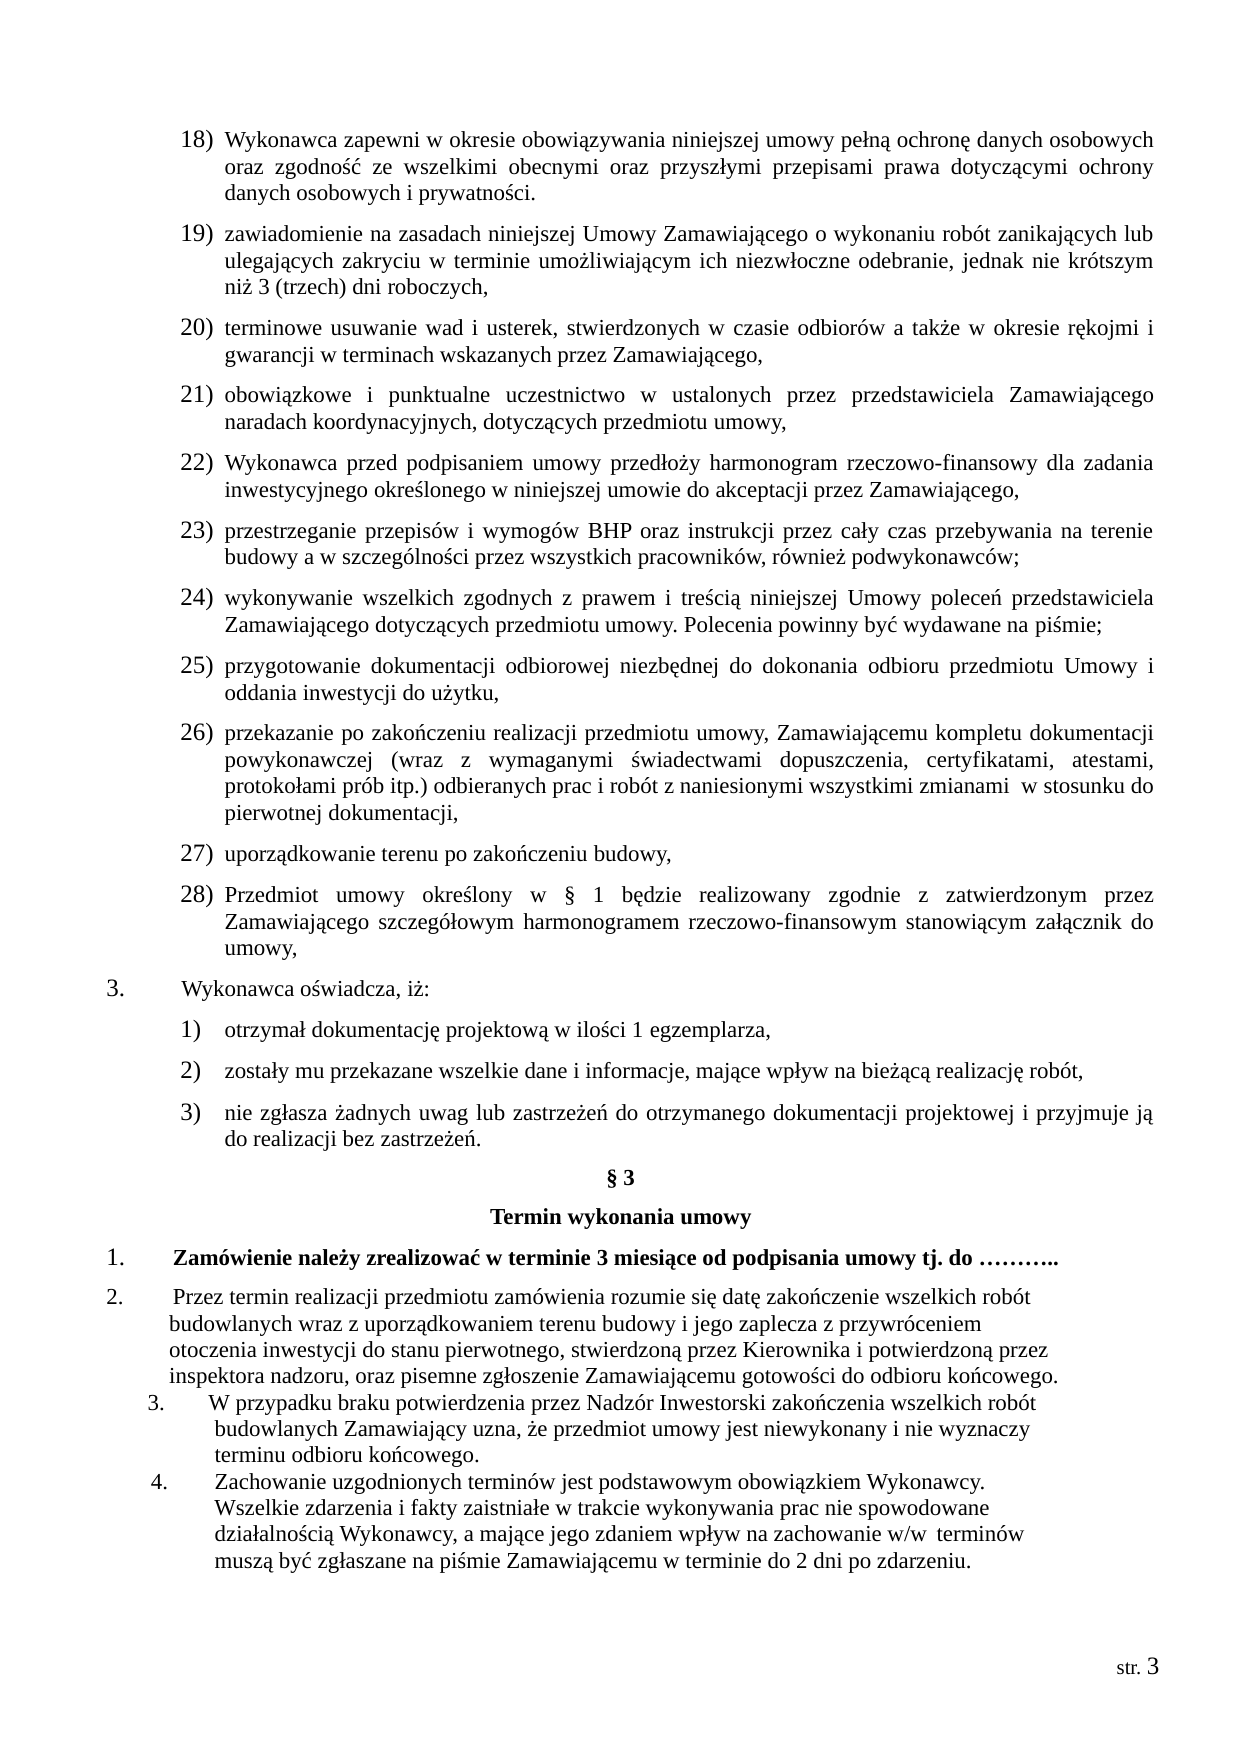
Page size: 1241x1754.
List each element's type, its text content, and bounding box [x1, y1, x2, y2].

list inspektora nadzoru, oraz pisemne zgłoszenie Zamawiającemu gotowości do odbioru końcowego. [106, 1362, 1155, 1389]
list przekazanie po zakończeniu realizacji przedmiotu umowy, Zamawiającemu kompletu dokumentacji powykonawczej (wraz z wymaganymi świadectwami dopuszczenia, certyfikatami, atestami, protokołami prób itp.) odbieranych prac i robót z naniesionymi wszystkimi zmianami w stosunku do pierwotnej dokumentacji, [180, 717, 1155, 825]
text Termin wykonania umowy [106, 1203, 1135, 1229]
list przygotowanie dokumentacji odbiorowej niezbędnej do dokonania odbioru przedmiotu Umowy i oddania inwestycji do użytku, [180, 650, 1155, 705]
list budowlanych wraz z uporządkowaniem terenu budowy i jego zaplecza z przywróceniem [106, 1310, 1155, 1336]
list wykonywanie wszelkich zgodnych z prawem i treścią niniejszej Umowy poleceń przedstawiciela Zamawiającego dotyczących przedmiotu umowy. Polecenia powinny być wydawane na piśmie; [180, 582, 1155, 637]
list zawiadomienie na zasadach niniejszej Umowy Zamawiającego o wykonaniu robót zanikających lub ulegających zakryciu w terminie umożliwiającym ich niezwłoczne odebranie, jednak nie krótszym niż 3 (trzech) dni roboczych, [180, 218, 1155, 299]
list budowlanych Zamawiający uzna, że przedmiot umowy jest niewykonany i nie wyznaczy [180, 1415, 1155, 1441]
subtitle § 3 [106, 1164, 1134, 1191]
list muszą być zgłaszane na piśmie Zamawiającemu w terminie do 2 dni po zdarzeniu. [180, 1547, 1155, 1573]
list działalnością Wykonawcy, a mające jego zdaniem wpływ na zachowanie w/w terminów [180, 1521, 1155, 1547]
list W przypadku braku potwierdzenia przez Nadzór Inwestorski zakończenia wszelkich robót [147, 1389, 1155, 1415]
list obowiązkowe i punktualne uczestnictwo w ustalonych przez przedstawiciela Zamawiającego naradach koordynacyjnych, dotyczących przedmiotu umowy, [180, 379, 1155, 434]
list terminu odbioru końcowego. [180, 1441, 1155, 1468]
list Wykonawca przed podpisaniem umowy przedłoży harmonogram rzeczowo-finansowy dla zadania inwestycyjnego określonego w niniejszej umowie do akceptacji przez Zamawiającego, [180, 447, 1155, 502]
list nie zgłasza żadnych uwag lub zastrzeżeń do otrzymanego dokumentacji projektowej i przyjmuje ją do realizacji bez zastrzeżeń. [180, 1097, 1155, 1152]
list Przedmiot umowy określony w § 1 będzie realizowany zgodnie z zatwierdzonym przez Zamawiającego szczegółowym harmonogramem rzeczowo-finansowym stanowiącym załącznik do umowy, [180, 879, 1155, 961]
list przestrzeganie przepisów i wymogów BHP oraz instrukcji przez cały czas przebywania na terenie budowy a w szczególności przez wszystkich pracowników, również podwykonawców; [180, 515, 1155, 570]
list zostały mu przekazane wszelkie dane i informacje, mające wpływ na bieżącą realizację robót, [180, 1056, 1155, 1084]
list Zachowanie uzgodnionych terminów jest podstawowym obowiązkiem Wykonawcy. [151, 1468, 1155, 1494]
list terminowe usuwanie wad i usterek, stwierdzonych w czasie odbiorów a także w okresie rękojmi i gwarancji w terminach wskazanych przez Zamawiającego, [180, 312, 1155, 367]
list uporządkowanie terenu po zakończeniu budowy, [180, 838, 1155, 867]
list Wszelkie zdarzenia i fakty zaistniałe w trakcie wykonywania prac nie spowodowane [180, 1494, 1155, 1521]
list otrzymał dokumentację projektową w ilości 1 egzemplarza, [180, 1014, 1159, 1043]
list Zamówienie należy zrealizować w terminie 3 miesiące od podpisania umowy tj. do ……….. [106, 1242, 1159, 1271]
list Wykonawca oświadcza, iż: [106, 973, 1002, 1002]
list Wykonawca zapewni w okresie obowiązywania niniejszej umowy pełną ochronę danych osobowych oraz zgodność ze wszelkimi obecnymi oraz przyszłymi przepisami prawa dotyczącymi ochrony danych osobowych i prywatności. [180, 124, 1155, 205]
list otoczenia inwestycji do stanu pierwotnego, stwierdzoną przez Kierownika i potwierdzoną przez [106, 1336, 1155, 1362]
list Przez termin realizacji przedmiotu zamówienia rozumie się datę zakończenie wszelkich robót [106, 1283, 1155, 1310]
